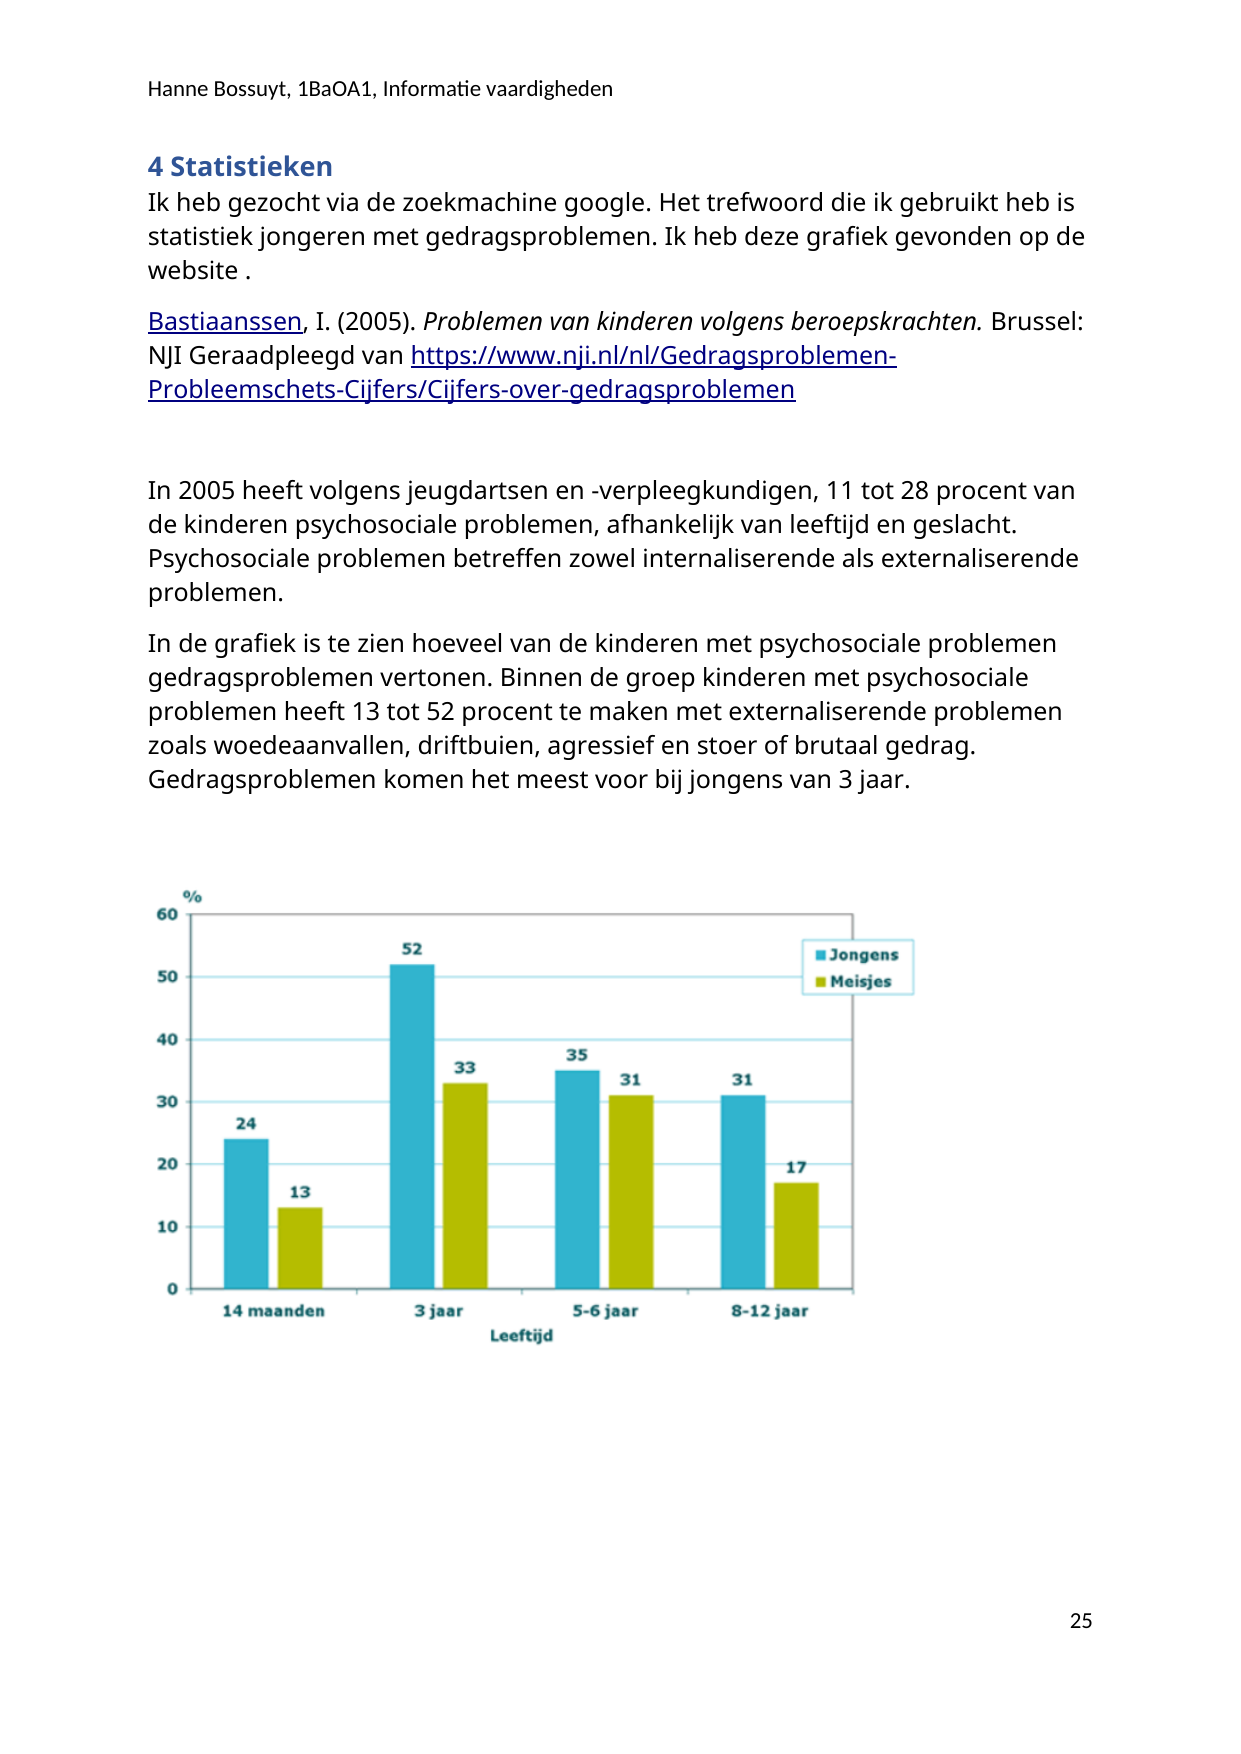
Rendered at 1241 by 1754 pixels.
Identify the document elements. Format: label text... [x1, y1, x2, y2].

text Ik heb gezocht via de zoekmachine google. Het trefwoord die ik gebruikt heb is statistiek jongeren met gedragsproblemen. Ik heb deze grafiek gevonden op de website . [148, 184, 1093, 287]
text In 2005 heeft volgens jeugdartsen en -verpleegkundigen, 11 tot 28 procent van de kinderen psychosociale problemen, afhankelijk van leeftijd en geslacht. Psychosociale problemen betreffen zowel internaliserende als externaliserende problemen. [148, 473, 1093, 609]
subtitle 4 Statistieken [148, 148, 1093, 184]
text In de grafiek is te zien hoeveel van de kinderen met psychosociale problemen gedragsproblemen vertonen. Binnen de groep kinderen met psychosociale problemen heeft 13 tot 52 procent te maken met externaliserende problemen zoals woedeaanvallen, driftbuien, agressief en stoer of brutaal gedrag. Gedragsproblemen komen het meest voor bij jongens van 3 jaar. [148, 626, 1093, 796]
text Bastiaanssen, I. (2005). Problemen van kinderen volgens beroepskrachten. Brussel: NJI Geraadpleegd van https://www.nji.nl/nl/Gedragsproblemen-Probleemschets-Cijfers/Cijfers-over-gedragsproblemen [148, 303, 1093, 406]
